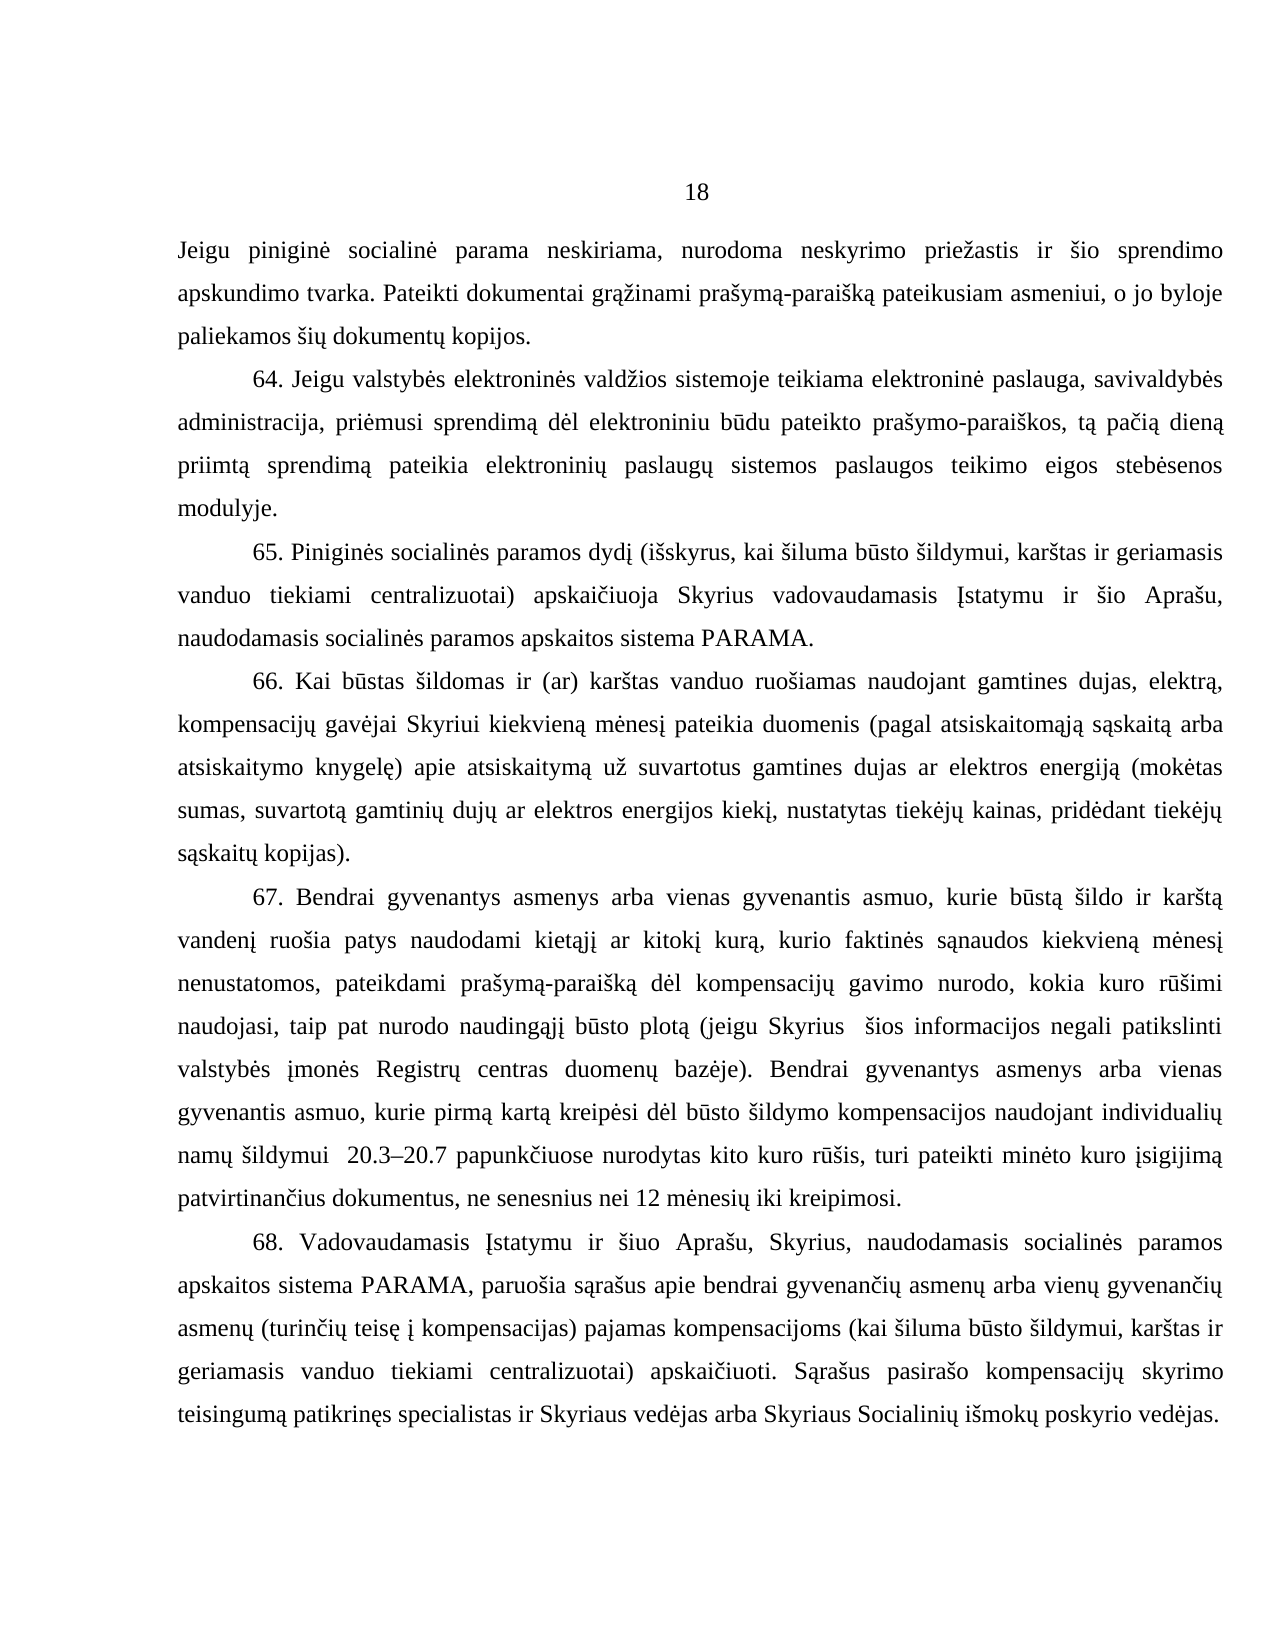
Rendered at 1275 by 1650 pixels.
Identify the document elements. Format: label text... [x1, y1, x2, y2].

text 64. Jeigu valstybės elektroninės valdžios sistemoje teikiama elektroninė paslauga, savivaldybės administracija, priėmusi sprendimą dėl elektroniniu būdu pateikto prašymo-paraiškos, tą pačią dieną priimtą sprendimą pateikia elektroninių paslaugų sistemos paslaugos teikimo eigos stebėsenos modulyje. [177, 364, 1224, 522]
text 68. Vadovaudamasis Įstatymu ir šiuo Aprašu, Skyrius, naudodamasis socialinės paramos apskaitos sistema PARAMA, paruošia sąrašus apie bendrai gyvenančių asmenų arba vienų gyvenančių asmenų (turinčių teisę į kompensacijas) pajamas kompensacijoms (kai šiluma būsto šildymui, karštas ir geriamasis vanduo tiekiami centralizuotai) apskaičiuoti. Sąrašus pasirašo kompensacijų skyrimo teisingumą patikrinęs specialistas ir Skyriaus vedėjas arba Skyriaus Socialinių išmokų poskyrio vedėjas. [177, 1227, 1224, 1428]
text 65. Piniginės socialinės paramos dydį (išskyrus, kai šiluma būsto šildymui, karštas ir geriamasis vanduo tiekiami centralizuotai) apskaičiuoja Skyrius vadovaudamasis Įstatymu ir šio Aprašu, naudodamasis socialinės paramos apskaitos sistema PARAMA. [177, 537, 1224, 652]
text 67. Bendrai gyvenantys asmenys arba vienas gyvenantis asmuo, kurie būstą šildo ir karštą vandenį ruošia patys naudodami kietąjį ar kitokį kurą, kurio faktinės sąnaudos kiekvieną mėnesį nenustatomos, pateikdami prašymą-paraišką dėl kompensacijų gavimo nurodo, kokia kuro rūšimi naudojasi, taip pat nurodo naudingąjį būsto plotą (jeigu Skyrius šios informacijos negali patikslinti valstybės įmonės Registrų centras duomenų bazėje). Bendrai gyvenantys asmenys arba vienas gyvenantis asmuo, kurie pirmą kartą kreipėsi dėl būsto šildymo kompensacijos naudojant individualių namų šildymui 20.3–20.7 papunkčiuose nurodytas kito kuro rūšis, turi pateikti minėto kuro įsigijimą patvirtinančius dokumentus, ne senesnius nei 12 mėnesių iki kreipimosi. [177, 882, 1224, 1212]
text Jeigu piniginė socialinė parama neskiriama, nurodoma neskyrimo priežastis ir šio sprendimo apskundimo tvarka. Pateikti dokumentai grąžinami prašymą-paraišką pateikusiam asmeniui, o jo byloje paliekamos šių dokumentų kopijos. [177, 235, 1224, 350]
text 66. Kai būstas šildomas ir (ar) karštas vanduo ruošiamas naudojant gamtines dujas, elektrą, kompensacijų gavėjai Skyriui kiekvieną mėnesį pateikia duomenis (pagal atsiskaitomąją sąskaitą arba atsiskaitymo knygelę) apie atsiskaitymą už suvartotus gamtines dujas ar elektros energiją (mokėtas sumas, suvartotą gamtinių dujų ar elektros energijos kiekį, nustatytas tiekėjų kainas, pridėdant tiekėjų sąskaitų kopijas). [177, 666, 1224, 867]
